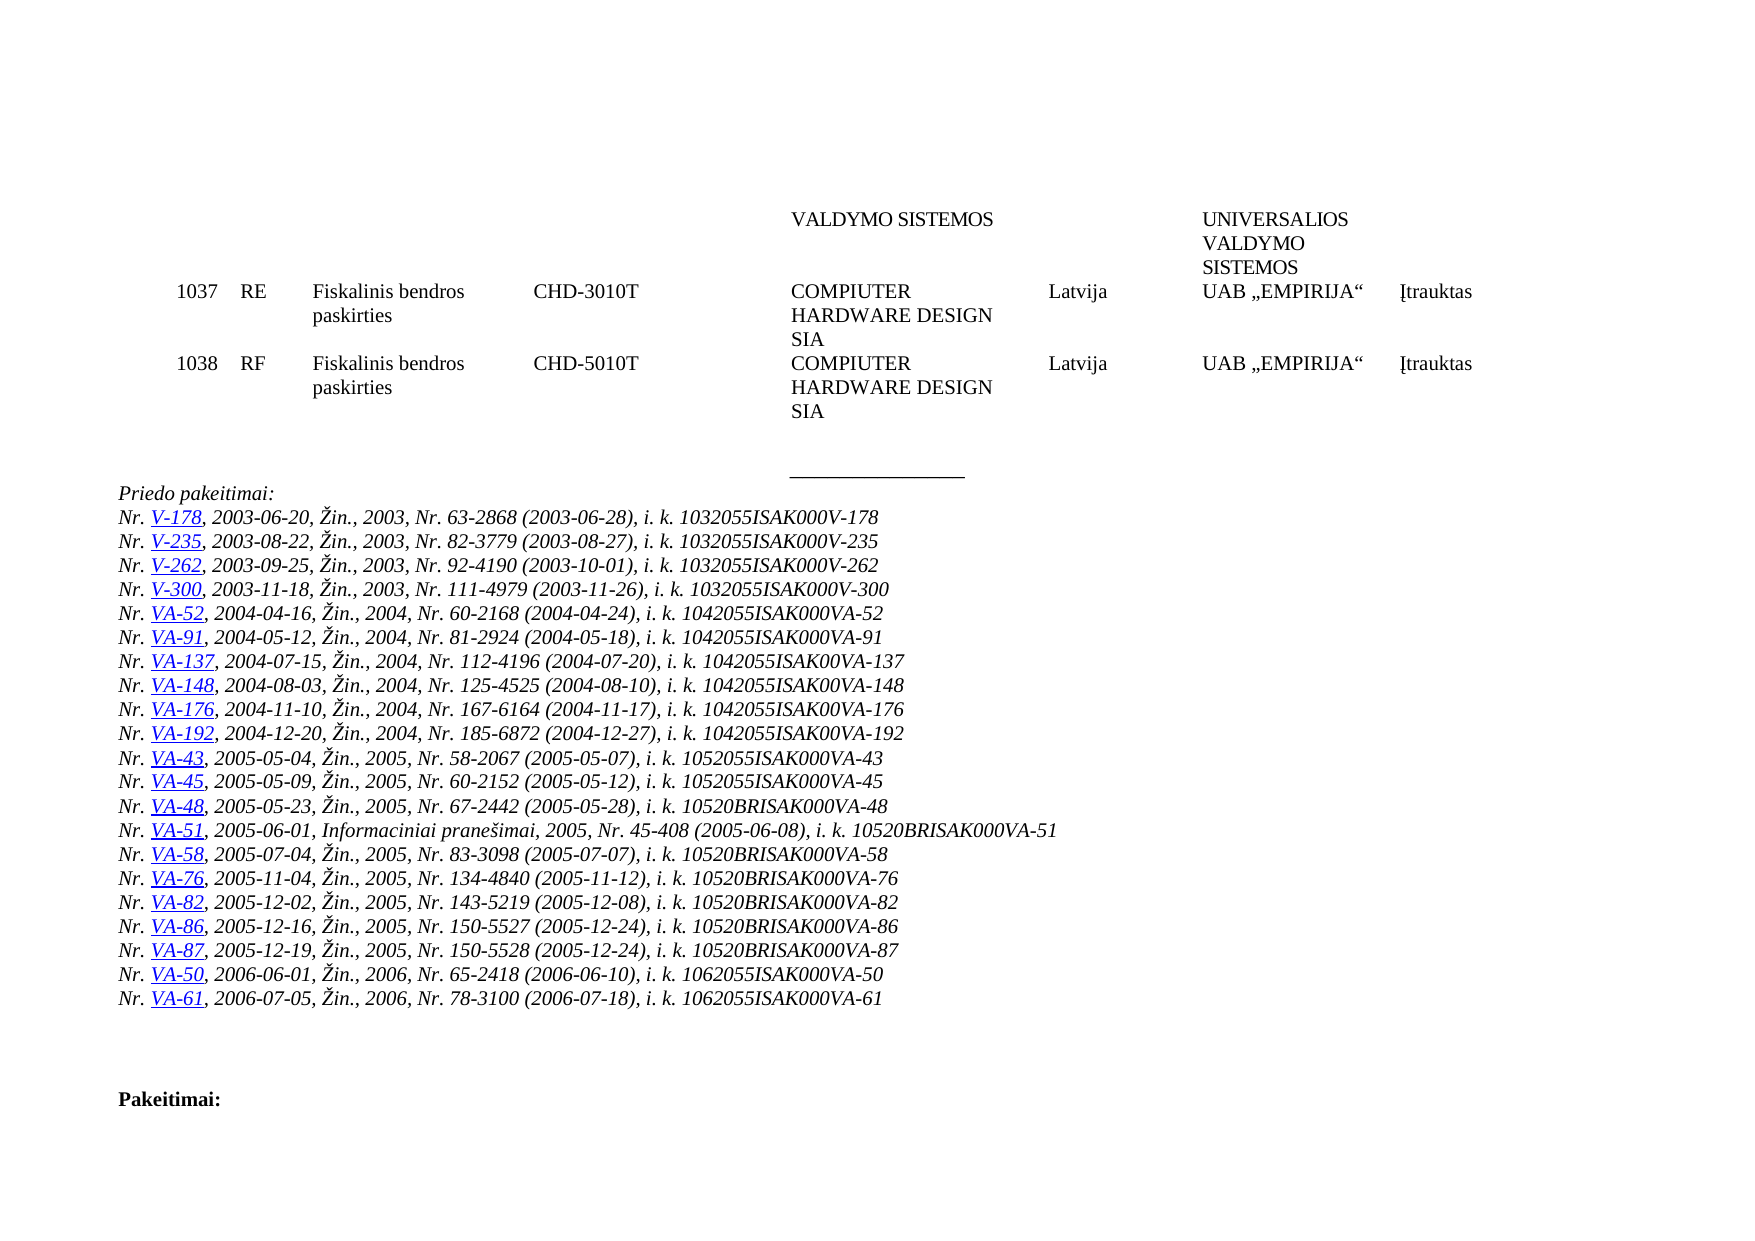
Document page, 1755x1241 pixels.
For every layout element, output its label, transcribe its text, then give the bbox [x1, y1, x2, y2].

text Nr. V-178, 2003-06-20, Žin., 2003, Nr. 63-2868 (2003-06-28), i. k. 1032055ISAK000V-178 [118, 505, 1636, 529]
table_cell Fiskalinis bendros paskirties [301, 279, 522, 351]
table_cell [229, 207, 301, 279]
table_cell Latvija [1037, 351, 1191, 423]
text Nr. VA-87, 2005-12-19, Žin., 2005, Nr. 150-5528 (2005-12-24), i. k. 10520BRISAK000VA-87 [118, 938, 1636, 962]
text Nr. VA-58, 2005-07-04, Žin., 2005, Nr. 83-3098 (2005-07-07), i. k. 10520BRISAK000VA-58 [118, 842, 1636, 866]
text Nr. VA-86, 2005-12-16, Žin., 2005, Nr. 150-5527 (2005-12-24), i. k. 10520BRISAK000VA-86 [118, 914, 1636, 938]
text Nr. VA-48, 2005-05-23, Žin., 2005, Nr. 67-2442 (2005-05-28), i. k. 10520BRISAK000VA-48 [118, 793, 1636, 818]
table_cell COMPIUTER HARDWARE DESIGN SIA [780, 351, 791, 423]
table_cell [1037, 207, 1191, 279]
text Nr. VA-51, 2005-06-01, Informaciniai pranešimai, 2005, Nr. 45-408 (2005-06-08), i. k. 10520BRISAK000VA-51 [118, 818, 1636, 842]
text Pakeitimai: [118, 1087, 1636, 1111]
table_cell CHD-5010T [522, 351, 779, 423]
text Nr. VA-76, 2005-11-04, Žin., 2005, Nr. 134-4840 (2005-11-12), i. k. 10520BRISAK000VA-76 [118, 866, 1636, 890]
text Nr. VA-192, 2004-12-20, Žin., 2004, Nr. 185-6872 (2004-12-27), i. k. 1042055ISAK00VA-192 [118, 721, 1636, 745]
text Nr. V-235, 2003-08-22, Žin., 2003, Nr. 82-3779 (2003-08-27), i. k. 1032055ISAK000V-235 [118, 529, 1636, 553]
text Priedo pakeitimai: [118, 481, 1636, 505]
table_cell CHD-3010T [522, 279, 779, 351]
text Nr. VA-137, 2004-07-15, Žin., 2004, Nr. 112-4196 (2004-07-20), i. k. 1042055ISAK00VA-137 [118, 649, 1636, 673]
table_cell COMPIUTER HARDWARE DESIGN SIA [780, 279, 1037, 351]
table_cell UAB „EMPIRIJA“ [1191, 351, 1388, 423]
table_cell Latvija [1037, 279, 1191, 351]
table_cell [100, 207, 229, 279]
table_cell RF [229, 351, 301, 423]
text Nr. VA-82, 2005-12-02, Žin., 2005, Nr. 143-5219 (2005-12-08), i. k. 10520BRISAK000VA-82 [118, 890, 1636, 914]
text Nr. VA-50, 2006-06-01, Žin., 2006, Nr. 65-2418 (2006-06-10), i. k. 1062055ISAK000VA-50 [118, 962, 1636, 986]
table_cell COMPIUTER HARDWARE DESIGN SIA [1026, 351, 1037, 423]
table_cell Fiskalinis bendros paskirties [301, 351, 522, 423]
text Nr. VA-148, 2004-08-03, Žin., 2004, Nr. 125-4525 (2004-08-10), i. k. 1042055ISAK00VA-148 [118, 673, 1636, 697]
table_cell VALDYMO SISTEMOS [780, 207, 1037, 279]
text Nr. V-262, 2003-09-25, Žin., 2003, Nr. 92-4190 (2003-10-01), i. k. 1032055ISAK000V-262 [118, 553, 1636, 577]
table_cell Įtrauktas [1388, 351, 1536, 423]
table_cell 1038 [100, 351, 229, 423]
text Nr. VA-91, 2004-05-12, Žin., 2004, Nr. 81-2924 (2004-05-18), i. k. 1042055ISAK000VA-91 [118, 625, 1636, 649]
table_cell 1037 [100, 279, 229, 351]
table_cell [522, 207, 779, 279]
text Nr. VA-45, 2005-05-09, Žin., 2005, Nr. 60-2152 (2005-05-12), i. k. 1052055ISAK000VA-45 [118, 769, 1636, 793]
table_cell [1388, 207, 1536, 279]
text Nr. VA-52, 2004-04-16, Žin., 2004, Nr. 60-2168 (2004-04-24), i. k. 1042055ISAK000VA-52 [118, 601, 1636, 625]
table_cell Įtrauktas [1388, 279, 1536, 351]
table_cell [301, 207, 522, 279]
text ______________ [118, 452, 1636, 481]
table_cell RE [229, 279, 301, 351]
table_cell UNIVERSALIOS VALDYMO SISTEMOS [1191, 207, 1388, 279]
text Nr. V-300, 2003-11-18, Žin., 2003, Nr. 111-4979 (2003-11-26), i. k. 1032055ISAK000V-300 [118, 577, 1636, 601]
table_cell UAB „EMPIRIJA“ [1191, 279, 1388, 351]
text Nr. VA-43, 2005-05-04, Žin., 2005, Nr. 58-2067 (2005-05-07), i. k. 1052055ISAK000VA-43 [118, 745, 1636, 769]
text Nr. VA-176, 2004-11-10, Žin., 2004, Nr. 167-6164 (2004-11-17), i. k. 1042055ISAK00VA-176 [118, 697, 1636, 721]
text Nr. VA-61, 2006-07-05, Žin., 2006, Nr. 78-3100 (2006-07-18), i. k. 1062055ISAK000VA-61 [118, 986, 1636, 1010]
